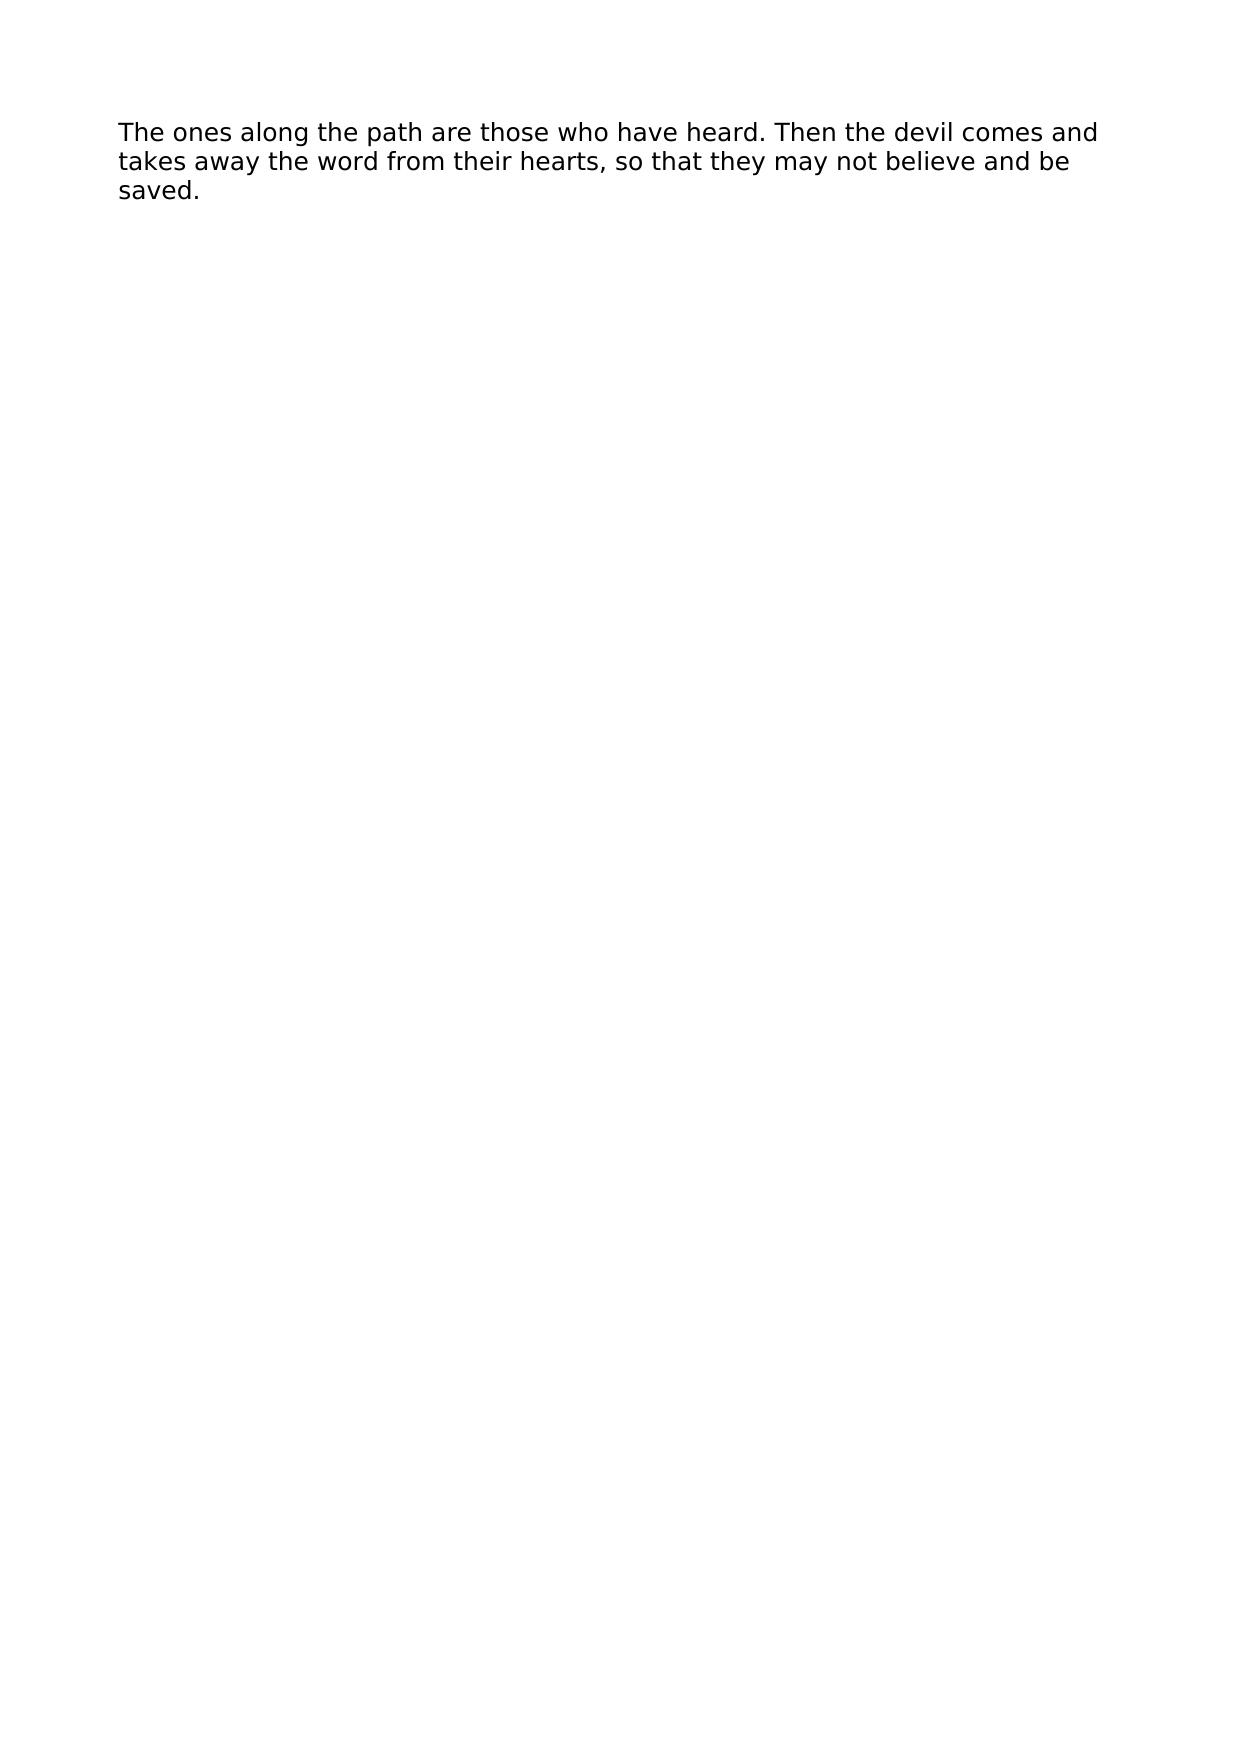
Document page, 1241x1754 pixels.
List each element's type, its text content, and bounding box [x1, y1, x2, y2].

text The ones along the path are those who have heard. Then the devil comes and takes away the word from their hearts, so that they may not believe and be saved. [118, 118, 1122, 206]
